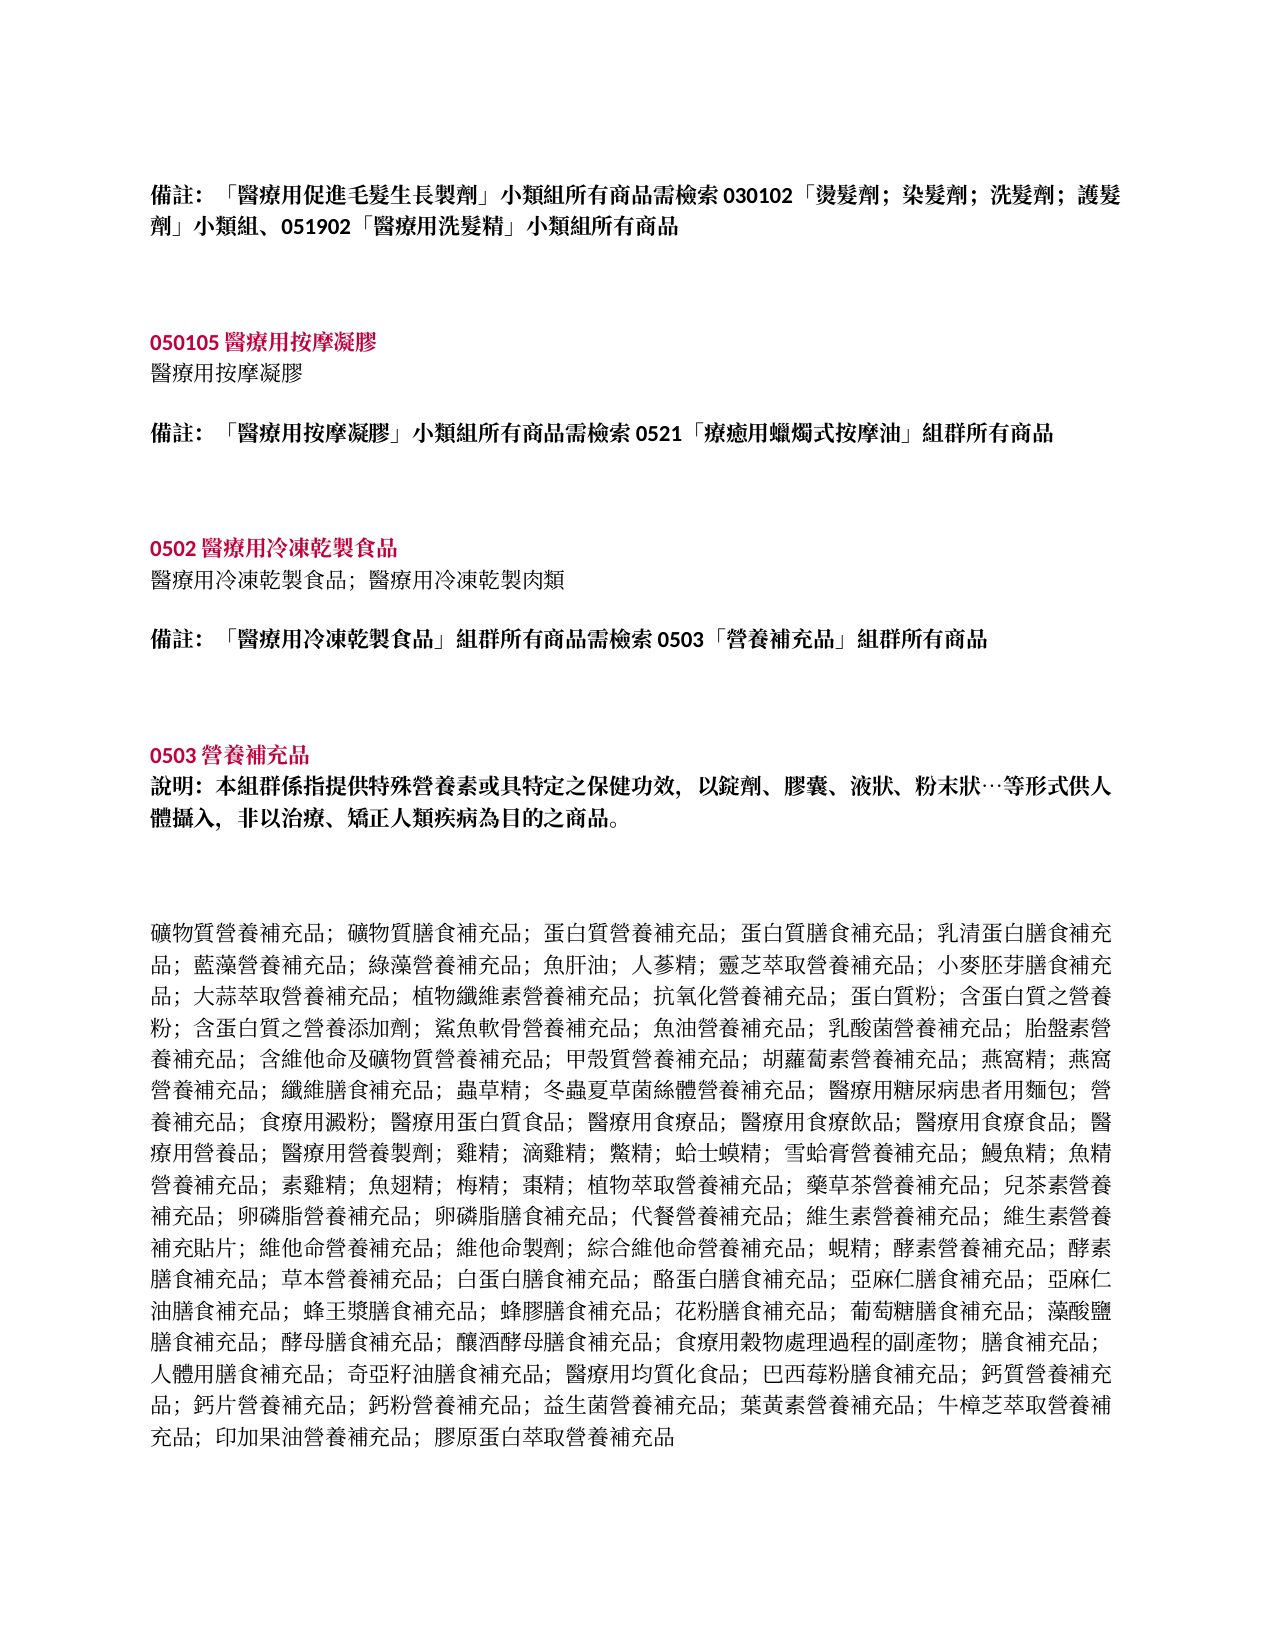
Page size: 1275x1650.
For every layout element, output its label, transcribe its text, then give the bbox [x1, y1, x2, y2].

text 0503營養補充品 [150, 710, 1125, 769]
text 醫療用按摩凝膠 [150, 356, 1125, 388]
text 050105醫療用按摩凝膠 [150, 297, 1125, 356]
text 0502醫療用冷凍乾製食品 [150, 503, 1125, 563]
text 礦物質營養補充品；礦物質膳食補充品；蛋白質營養補充品；蛋白質膳食補充品；乳清蛋白膳食補充品；藍藻營養補充品；綠藻營養補充品；魚肝油；人蔘精；靈芝萃取營養補充品；小麥胚芽膳食補充品；大蒜萃取營養補充品；植物纖維素營養補充品；抗氧化營養補充品；蛋白質粉；含蛋白質之營養粉；含蛋白質之營養添加劑；鯊魚軟骨營養補充品；魚油營養補充品；乳酸菌營養補充品；胎盤素營養補充品；含維他命及礦物質營養補充品；甲殼質營養補充品；胡蘿蔔素營養補充品；燕窩精；燕窩營養補充品；纖維膳食補充品；蟲草精；冬蟲夏草菌絲體營養補充品；醫療用糖尿病患者用麵包；營養補充品；食療用澱粉；醫療用蛋白質食品；醫療用食療品；醫療用食療飲品；醫療用食療食品；醫療用營養品；醫療用營養製劑；雞精；滴雞精；鱉精；蛤士蟆精；雪蛤膏營養補充品；鰻魚精；魚精營養補充品；素雞精；魚翅精；梅精；棗精；植物萃取營養補充品；藥草茶營養補充品；兒茶素營養補充品；卵磷脂營養補充品；卵磷脂膳食補充品；代餐營養補充品；維生素營養補充品；維生素營養補充貼片；維他命營養補充品；維他命製劑；綜合維他命營養補充品；蜆精；酵素營養補充品；酵素膳食補充品；草本營養補充品；白蛋白膳食補充品；酪蛋白膳食補充品；亞麻仁膳食補充品；亞麻仁油膳食補充品；蜂王漿膳食補充品；蜂膠膳食補充品；花粉膳食補充品；葡萄糖膳食補充品；藻酸鹽膳食補充品；酵母膳食補充品；釀酒酵母膳食補充品；食療用穀物處理過程的副產物；膳食補充品；人體用膳食補充品；奇亞籽油膳食補充品；醫療用均質化食品；巴西莓粉膳食補充品；鈣質營養補充品；鈣片營養補充品；鈣粉營養補充品；益生菌營養補充品；葉黃素營養補充品；牛樟芝萃取營養補充品；印加果油營養補充品；膠原蛋白萃取營養補充品 [150, 888, 1125, 1451]
text [150, 1451, 1125, 1479]
text 備註：「醫療用冷凍乾製食品」組群所有商品需檢索0503「營養補充品」組群所有商品 [150, 594, 1125, 710]
text 醫療用冷凍乾製食品；醫療用冷凍乾製肉類 [150, 563, 1125, 594]
text 備註：「醫療用按摩凝膠」小類組所有商品需檢索0521「療癒用蠟燭式按摩油」組群所有商品 [150, 388, 1125, 503]
text 備註：「醫療用促進毛髮生長製劑」小類組所有商品需檢索030102「燙髮劑；染髮劑；洗髮劑；護髮劑」小類組、051902「醫療用洗髮精」小類組所有商品 [150, 150, 1125, 297]
text 說明：本組群係指提供特殊營養素或具特定之保健功效，以錠劑、膠囊、液狀、粉末狀…等形式供人體攝入，非以治療、矯正人類疾病為目的之商品。 [150, 769, 1125, 888]
